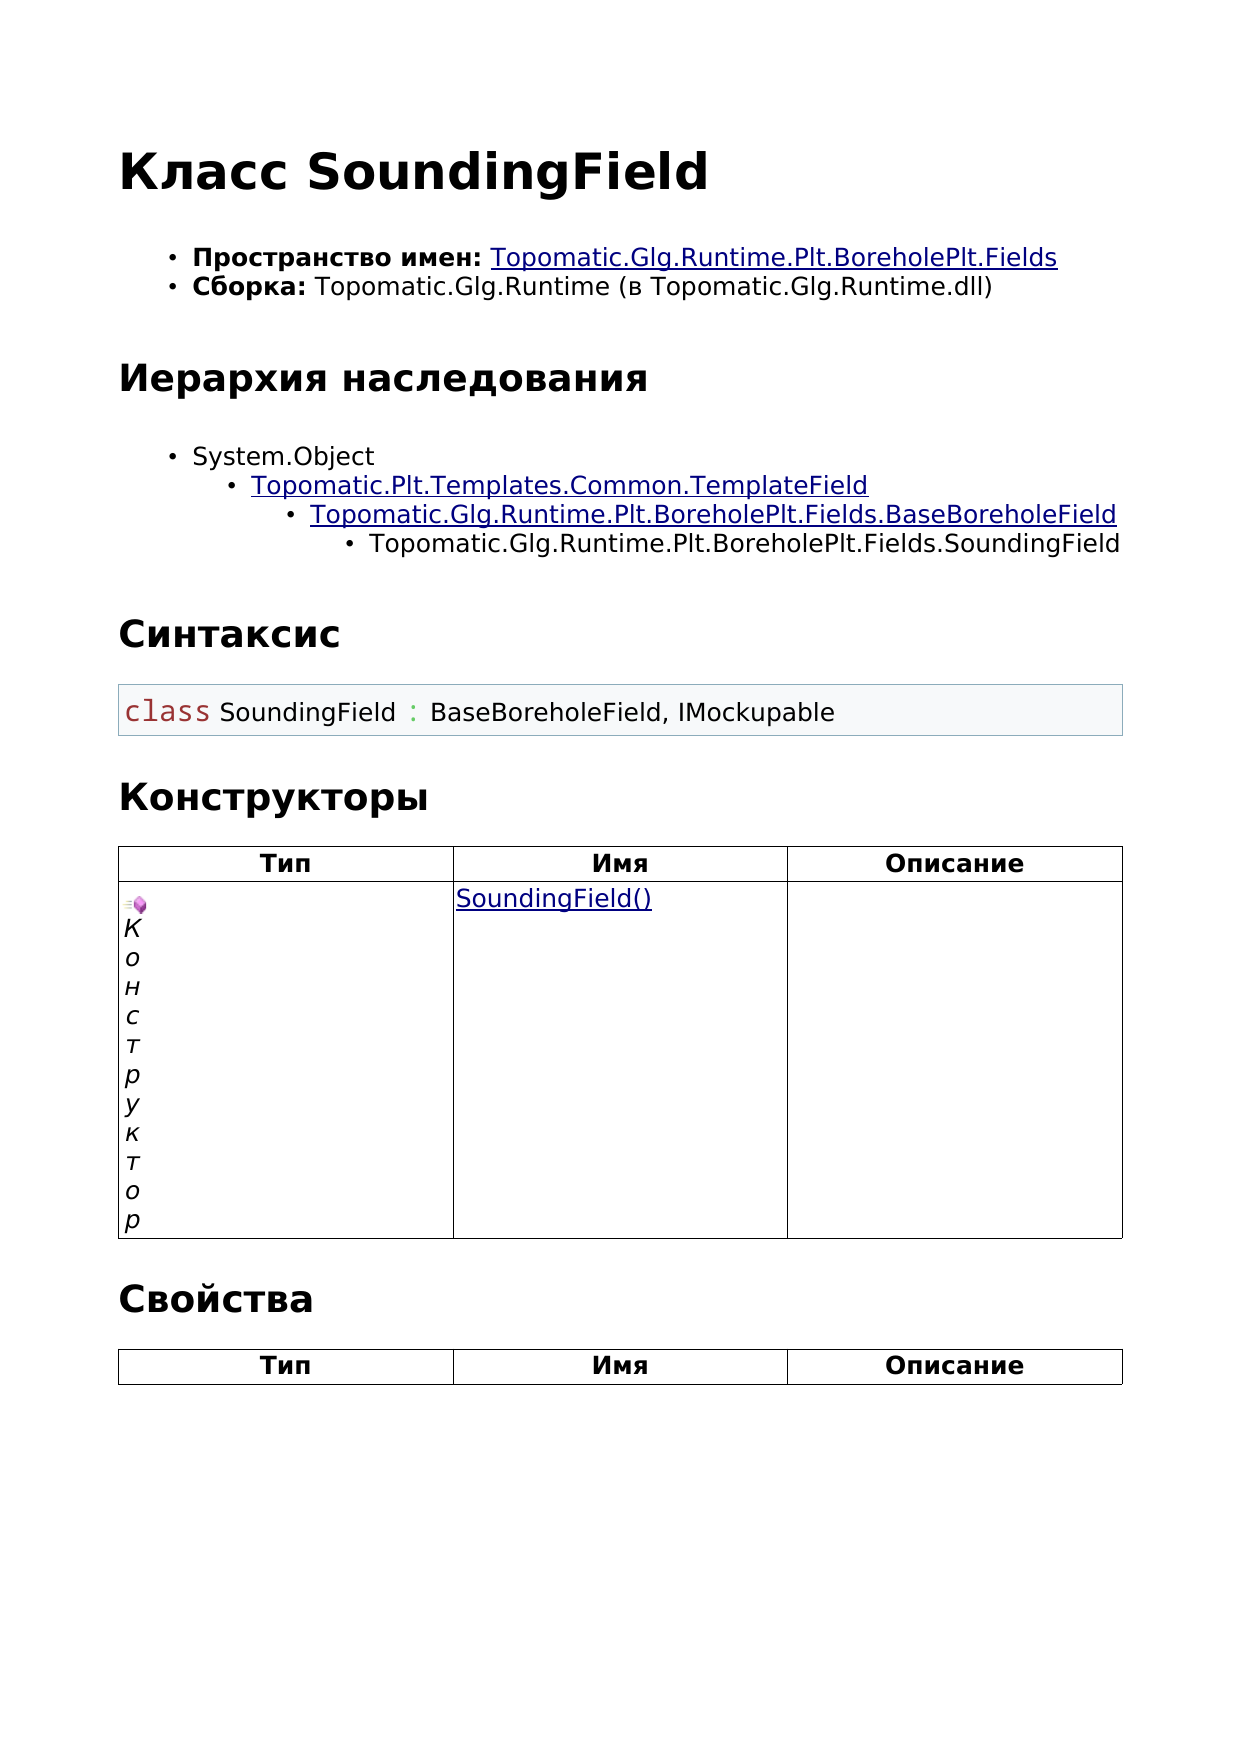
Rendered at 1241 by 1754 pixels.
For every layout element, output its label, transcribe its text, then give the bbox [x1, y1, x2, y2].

list Сборка: Topomatic.Glg.Runtime (в Topomatic.Glg.Runtime.dll) [177, 272, 1122, 302]
list Topomatic.Glg.Runtime.Plt.BoreholePlt.Fields.SoundingField [354, 529, 1122, 558]
table_header Описание [788, 847, 1122, 881]
table_header class SoundingField : BaseBoreholeField, IMockupable [119, 685, 1122, 735]
subtitle Иерархия наследования [118, 356, 1122, 400]
table_header Имя [454, 847, 787, 881]
list Пространство имен: Topomatic.Glg.Runtime.Plt.BoreholePlt.Fields [177, 243, 1122, 272]
picture [121, 896, 147, 914]
list Topomatic.Glg.Runtime.Plt.BoreholePlt.Fields.BaseBoreholeField [295, 500, 1122, 529]
table_cell [119, 882, 453, 1238]
list System.Object [177, 442, 1122, 471]
table_cell [788, 882, 1122, 1238]
table_header Имя [454, 1350, 787, 1384]
table_cell SoundingField() [454, 882, 787, 1238]
table_header Тип [119, 1350, 453, 1384]
subtitle Конструкторы [118, 775, 1122, 819]
subtitle Класс SoundingField [118, 143, 1122, 201]
list Topomatic.Plt.Templates.Common.TemplateField [236, 471, 1122, 500]
subtitle Свойства [118, 1278, 1122, 1321]
table_header Тип [119, 847, 453, 881]
subtitle Синтаксис [118, 613, 1122, 657]
table_header Описание [788, 1350, 1122, 1384]
